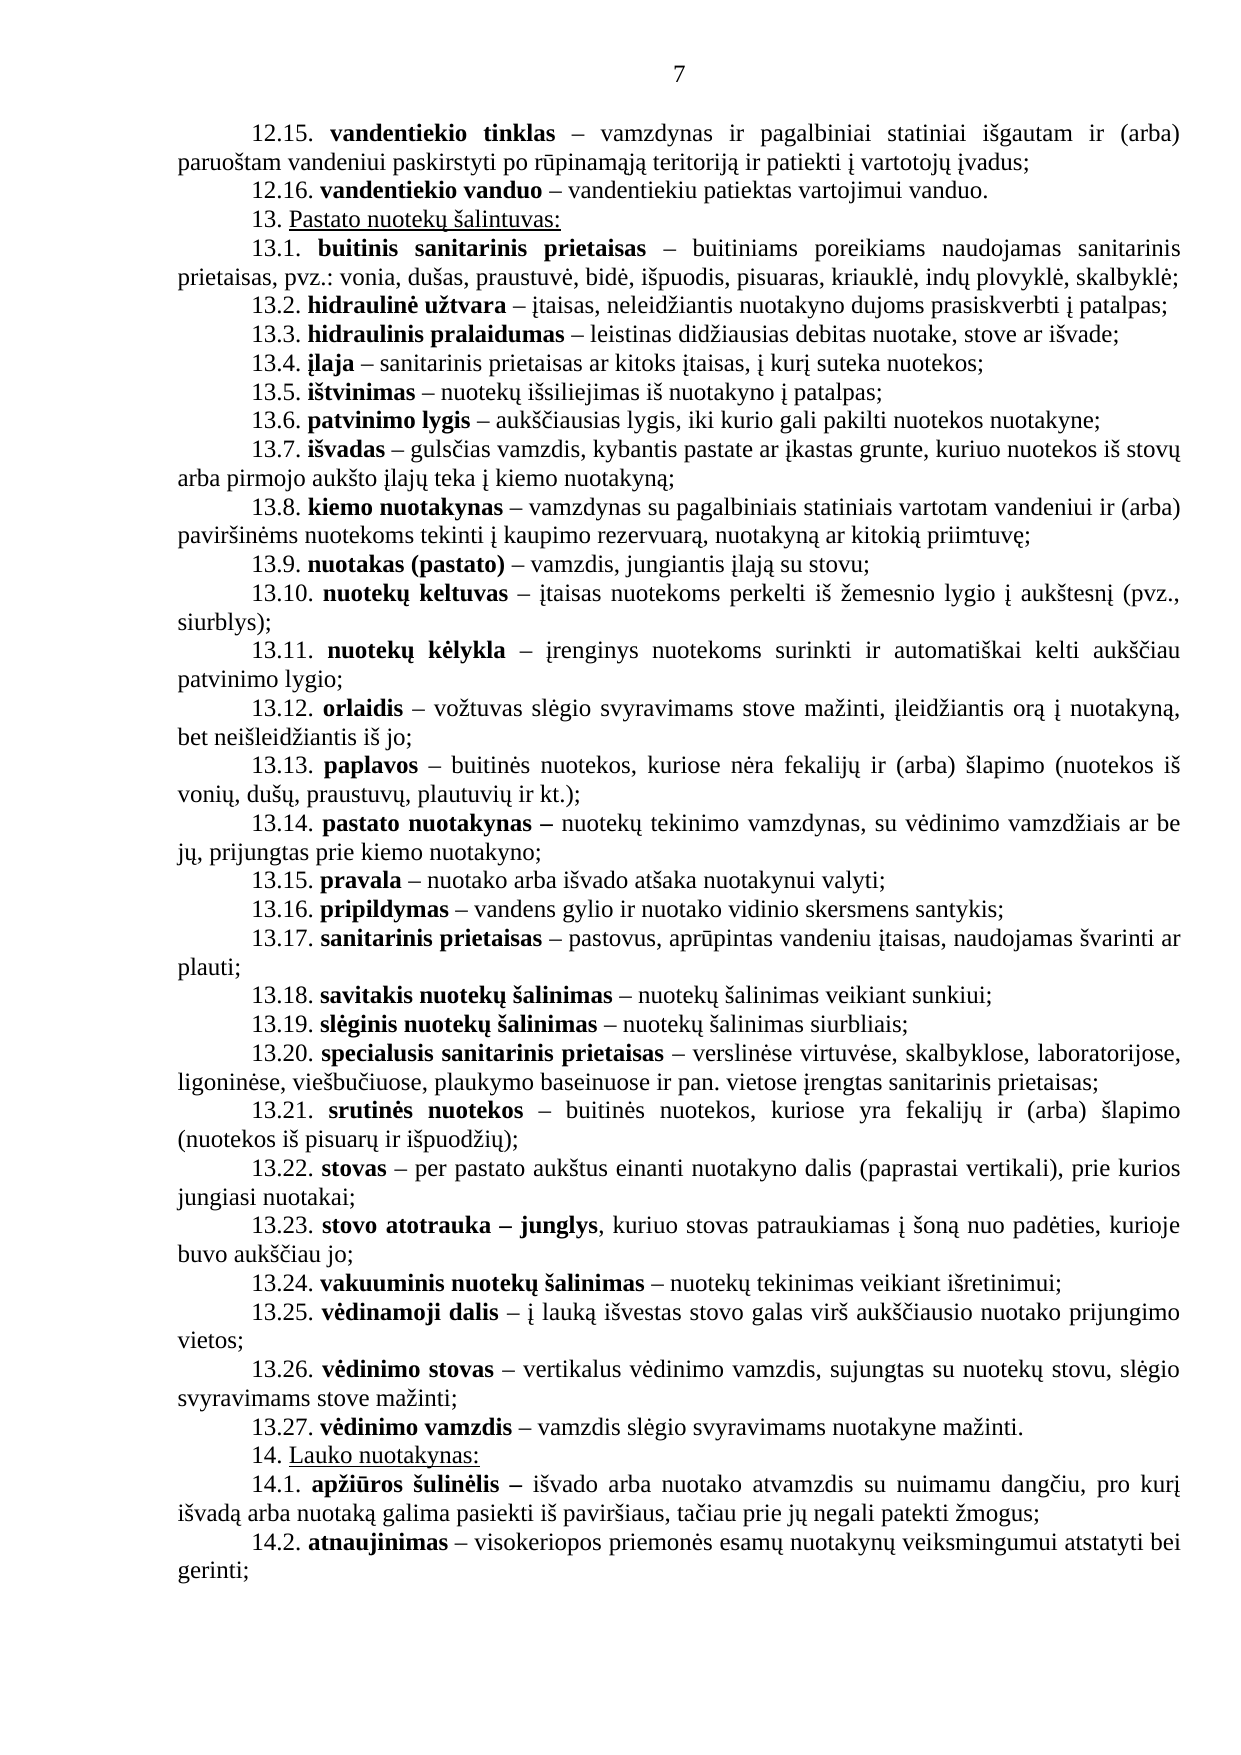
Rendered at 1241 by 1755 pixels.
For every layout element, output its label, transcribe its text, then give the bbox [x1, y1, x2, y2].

text 13.14. pastato nuotakynas – nuotekų tekinimo vamzdynas, su vėdinimo vamzdžiais ar be jų, prijungtas prie kiemo nuotakyno; [177, 808, 1181, 866]
text 13.24. vakuuminis nuotekų šalinimas – nuotekų tekinimas veikiant išretinimui; [177, 1268, 1181, 1297]
text 13.20. specialusis sanitarinis prietaisas – verslinėse virtuvėse, skalbyklose, laboratorijose, ligoninėse, viešbučiuose, plaukymo baseinuose ir pan. vietose įrengtas sanitarinis prietaisas; [177, 1038, 1181, 1096]
text 12.15. vandentiekio tinklas – vamzdynas ir pagalbiniai statiniai išgautam ir (arba) paruoštam vandeniui paskirstyti po rūpinamąją teritoriją ir patiekti į vartotojų įvadus; [177, 118, 1181, 176]
text 13.1. buitinis sanitarinis prietaisas – buitiniams poreikiams naudojamas sanitarinis prietaisas, pvz.: vonia, dušas, praustuvė, bidė, išpuodis, pisuaras, kriauklė, indų plovyklė, skalbyklė; [177, 233, 1181, 291]
text 13.11. nuotekų kėlykla – įrenginys nuotekoms surinkti ir automatiškai kelti aukščiau patvinimo lygio; [177, 636, 1181, 693]
text 13.15. pravala – nuotako arba išvado atšaka nuotakynui valyti; [177, 866, 1181, 894]
text 14.1. apžiūros šulinėlis – išvado arba nuotako atvamzdis su nuimamu dangčiu, pro kurį išvadą arba nuotaką galima pasiekti iš paviršiaus, tačiau prie jų negali patekti žmogus; [177, 1469, 1181, 1527]
text 13.27. vėdinimo vamzdis – vamzdis slėgio svyravimams nuotakyne mažinti. [177, 1412, 1181, 1441]
text 13.23. stovo atotrauka – junglys, kuriuo stovas patraukiamas į šoną nuo padėties, kurioje buvo aukščiau jo; [177, 1211, 1181, 1268]
text 13. Pastato nuotekų šalintuvas: [177, 204, 1181, 233]
text 13.9. nuotakas (pastato) – vamzdis, jungiantis įlają su stovu; [177, 549, 1181, 578]
text 13.19. slėginis nuotekų šalinimas – nuotekų šalinimas siurbliais; [177, 1009, 1181, 1038]
text 13.25. vėdinamoji dalis – į lauką išvestas stovo galas virš aukščiausio nuotako prijungimo vietos; [177, 1297, 1181, 1354]
text 13.17. sanitarinis prietaisas – pastovus, aprūpintas vandeniu įtaisas, naudojamas švarinti ar plauti; [177, 923, 1181, 981]
text 13.18. savitakis nuotekų šalinimas – nuotekų šalinimas veikiant sunkiui; [177, 981, 1181, 1009]
text 13.7. išvadas – gulsčias vamzdis, kybantis pastate ar įkastas grunte, kuriuo nuotekos iš stovų arba pirmojo aukšto įlajų teka į kiemo nuotakyną; [177, 434, 1181, 492]
text 13.16. pripildymas – vandens gylio ir nuotako vidinio skersmens santykis; [177, 894, 1181, 923]
text 13.21. srutinės nuotekos – buitinės nuotekos, kuriose yra fekalijų ir (arba) šlapimo (nuotekos iš pisuarų ir išpuodžių); [177, 1096, 1181, 1153]
text 13.2. hidraulinė užtvara – įtaisas, neleidžiantis nuotakyno dujoms prasiskverbti į patalpas; [177, 291, 1181, 319]
text 14.2. atnaujinimas – visokeriopos priemonės esamų nuotakynų veiksmingumui atstatyti bei gerinti; [177, 1527, 1181, 1584]
text 13.13. paplavos – buitinės nuotekos, kuriose nėra fekalijų ir (arba) šlapimo (nuotekos iš vonių, dušų, praustuvų, plautuvių ir kt.); [177, 751, 1181, 808]
text 13.22. stovas – per pastato aukštus einanti nuotakyno dalis (paprastai vertikali), prie kurios jungiasi nuotakai; [177, 1153, 1181, 1211]
text 12.16. vandentiekio vanduo – vandentiekiu patiektas vartojimui vanduo. [177, 176, 1181, 204]
text 13.10. nuotekų keltuvas – įtaisas nuotekoms perkelti iš žemesnio lygio į aukštesnį (pvz., siurblys); [177, 578, 1181, 636]
text 13.5. ištvinimas – nuotekų išsiliejimas iš nuotakyno į patalpas; [177, 377, 1181, 406]
text 13.8. kiemo nuotakynas – vamzdynas su pagalbiniais statiniais vartotam vandeniui ir (arba) paviršinėms nuotekoms tekinti į kaupimo rezervuarą, nuotakyną ar kitokią priimtuvę; [177, 492, 1181, 549]
text 13.4. įlaja – sanitarinis prietaisas ar kitoks įtaisas, į kurį suteka nuotekos; [177, 348, 1181, 377]
text 14. Lauko nuotakynas: [177, 1441, 1181, 1469]
text 13.12. orlaidis – vožtuvas slėgio svyravimams stove mažinti, įleidžiantis orą į nuotakyną, bet neišleidžiantis iš jo; [177, 693, 1181, 751]
text 13.6. patvinimo lygis – aukščiausias lygis, iki kurio gali pakilti nuotekos nuotakyne; [177, 406, 1181, 434]
text 13.3. hidraulinis pralaidumas – leistinas didžiausias debitas nuotake, stove ar išvade; [177, 319, 1181, 348]
text 13.26. vėdinimo stovas – vertikalus vėdinimo vamzdis, sujungtas su nuotekų stovu, slėgio svyravimams stove mažinti; [177, 1354, 1181, 1412]
